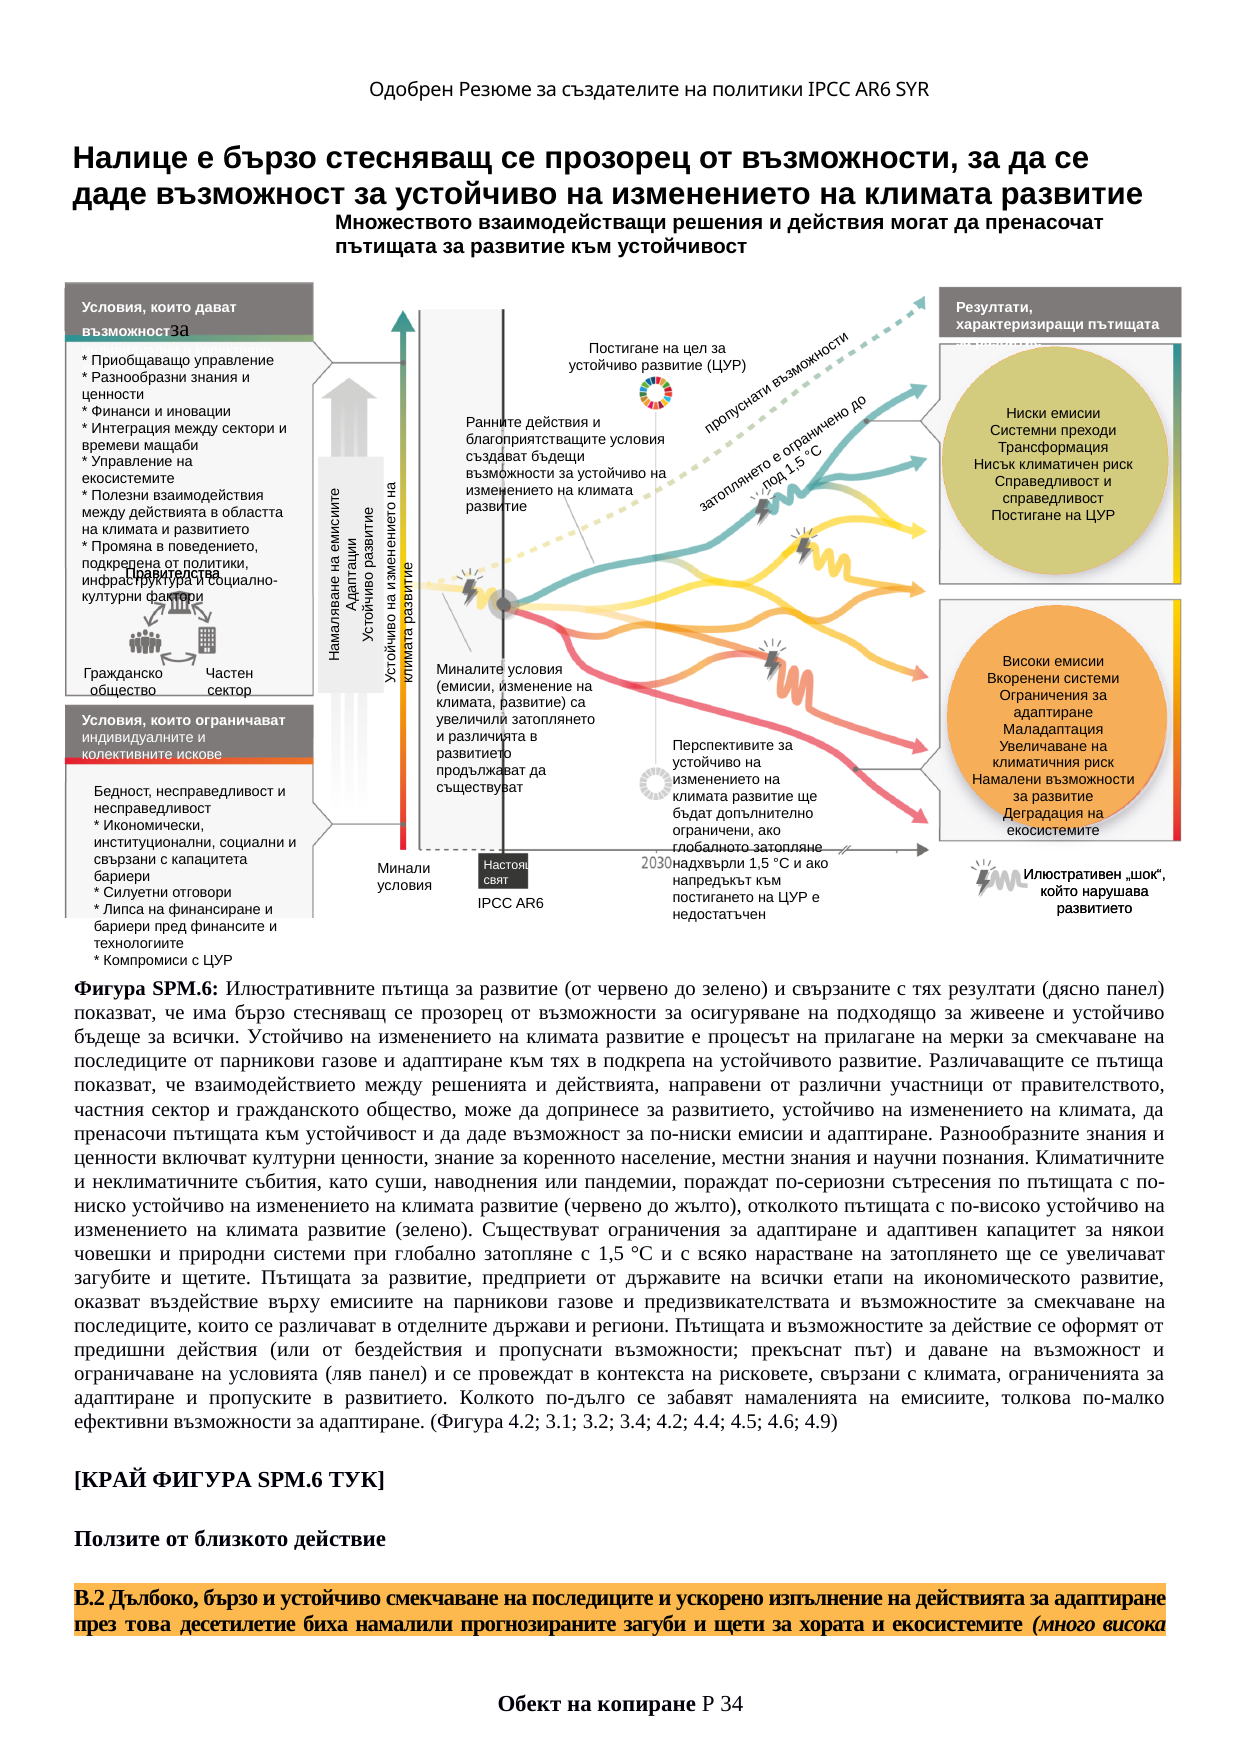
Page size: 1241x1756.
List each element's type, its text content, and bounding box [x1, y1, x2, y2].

text Ползите от близкото действие [74, 1525, 1166, 1551]
text Фигура SPM.6: Илюстративните пътища за развитие (от червено до зелено) и свързаните с тях резултати (дясно панел) показват, че има бързо стесняващ се прозорец от възможности за осигуряване на подходящо за живеене и устойчиво бъдеще за всички. Устойчиво на изменението на климата развитие е процесът на прилагане на мерки за смекчаване на последиците от парникови газове и адаптиране към тях в подкрепа на устойчивото развитие. Различаващите се пътища показват, че взаимодействието между решенията и действията, направени от различни участници от правителството, частния сектор и гражданското общество, може да допринесе за развитието, устойчиво на изменението на климата, да пренасочи пътищата към устойчивост и да даде възможност за по-ниски емисии и адаптиране. Разнообразните знания и ценности включват културни ценности, знание за коренното население, местни знания и научни познания. Климатичните и неклиматичните събития, като суши, наводнения или пандемии, пораждат по-сериозни сътресения по пътищата с по-ниско устойчиво на изменението на климата развитие (червено до жълто), отколкото пътищата с по-високо устойчиво на изменението на климата развитие (зелено). Съществуват ограничения за адаптиране и адаптивен капацитет за някои човешки и природни системи при глобално затопляне с 1,5 °C и с всяко нарастване на затоплянето ще се увеличават загубите и щетите. Пътищата за развитие, предприети от държавите на всички етапи на икономическото развитие, оказват въздействие върху емисиите на парникови газове и предизвикателствата и възможностите за смекчаване на последиците, които се различават в отделните държави и региони. Пътищата и възможностите за действие се оформят от предишни действия (или от бездействия и пропуснати възможности; прекъснат път) и даване на възможност и ограничаване на условията (ляв панел) и се провеждат в контекста на рисковете, свързани с климата, ограниченията за адаптиране и пропуските в развитието. Колкото по-дълго се забавят намаленията на емисиите, толкова по-малко ефективни възможности за адаптиране. (Фигура 4.2; 3.1; 3.2; 3.4; 4.2; 4.4; 4.5; 4.6; 4.9) [74, 918, 1166, 1433]
picture [61, 279, 1184, 918]
text Фигура SPM.6: Илюстративните пътища за развитие (от червено до зелено) и свързаните с тях резултати (дясно панел) показват, че има бързо стесняващ се прозорец от възможности за осигуряване на подходящо за живеене и устойчиво бъдеще за всички. Устойчиво на изменението на климата развитие е процесът на прилагане на мерки за смекчаване на последиците от парникови газове и адаптиране към тях в подкрепа на устойчивото развитие. Различаващите се пътища показват, че взаимодействието между решенията и действията, направени от различни участници от правителството, частния сектор и гражданското общество, може да допринесе за развитието, устойчиво на изменението на климата, да пренасочи пътищата към устойчивост и да даде възможност за по-ниски емисии и адаптиране. Разнообразните знания и ценности включват културни ценности, знание за коренното население, местни знания и научни познания. Климатичните и неклиматичните събития, като суши, наводнения или пандемии, пораждат по-сериозни сътресения по пътищата с по-ниско устойчиво на изменението на климата развитие (червено до жълто), отколкото пътищата с по-високо устойчиво на изменението на климата развитие (зелено). Съществуват ограничения за адаптиране и адаптивен капацитет за някои човешки и природни системи при глобално затопляне с 1,5 °C и с всяко нарастване на затоплянето ще се увеличават загубите и щетите. Пътищата за развитие, предприети от държавите на всички етапи на икономическото развитие, оказват въздействие върху емисиите на парникови газове и предизвикателствата и възможностите за смекчаване на последиците, които се различават в отделните държави и региони. Пътищата и възможностите за действие се оформят от предишни действия (или от бездействия и пропуснати възможности; прекъснат път) и даване на възможност и ограничаване на условията (ляв панел) и се провеждат в контекста на рисковете, свързани с климата, ограниченията за адаптиране и пропуските в развитието. Колкото по-дълго се забавят намаленията на емисиите, толкова по-малко ефективни възможности за адаптиране. (Фигура 4.2; 3.1; 3.2; 3.4; 4.2; 4.4; 4.5; 4.6; 4.9) [74, 131, 1166, 279]
text В.2 Дълбоко, бързо и устойчиво смекчаване на последиците и ускорено изпълнение на действията за адаптиране през това десетилетие биха намалили прогнозираните загуби и щети за хората и екосистемите (много висока [74, 1583, 1166, 1636]
text [КРАЙ ФИГУРА SPM.6 ТУК] [74, 1466, 1166, 1492]
